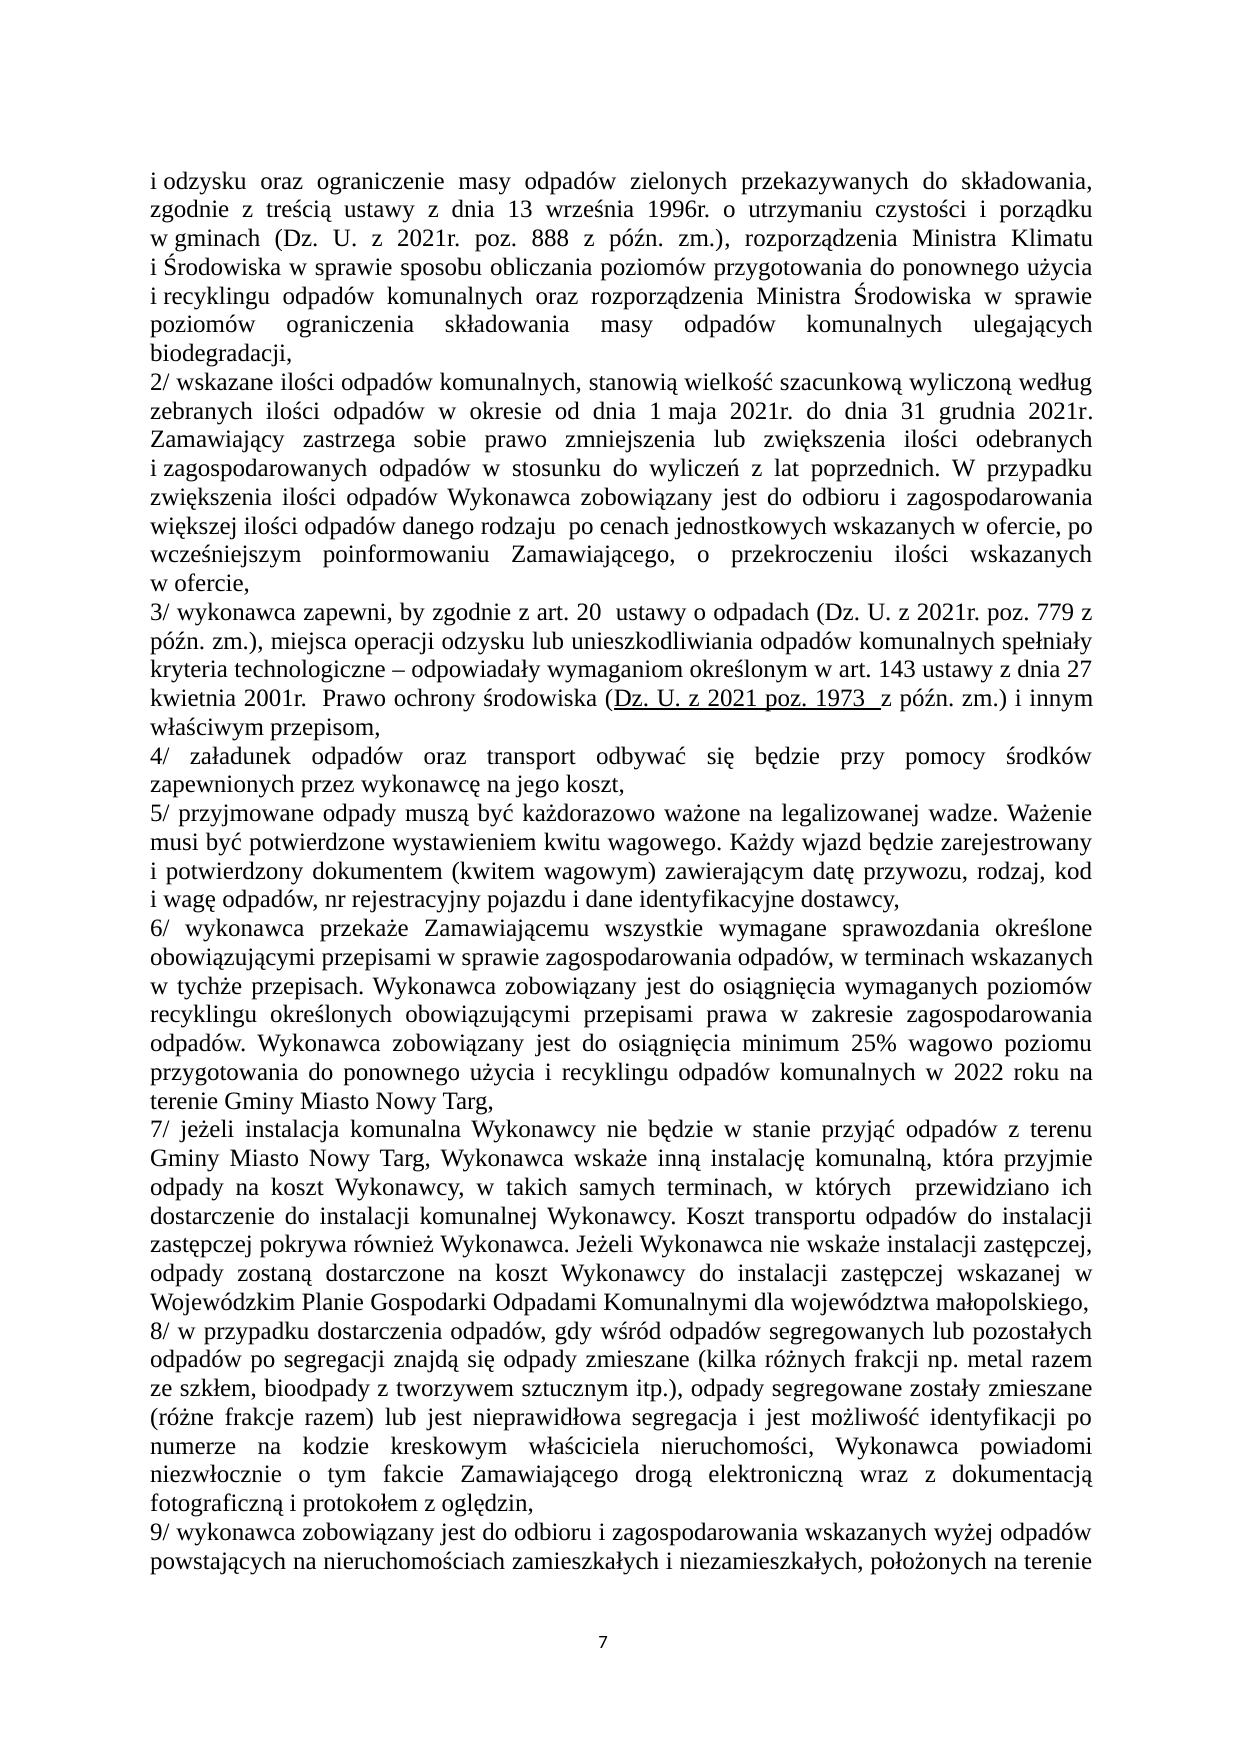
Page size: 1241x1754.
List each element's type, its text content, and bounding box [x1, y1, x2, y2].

text 8/ w przypadku dostarczenia odpadów, gdy wśród odpadów segregowanych lub pozostałych odpadów po segregacji znajdą się odpady zmieszane (kilka różnych frakcji np. metal razem ze szkłem, bioodpady z tworzywem sztucznym itp.), odpady segregowane zostały zmieszane (różne frakcje razem) lub jest nieprawidłowa segregacja i jest możliwość identyfikacji po numerze na kodzie kreskowym właściciela nieruchomości, Wykonawca powiadomi niezwłocznie o tym fakcie Zamawiającego drogą elektroniczną wraz z dokumentacją fotograficzną i protokołem z oględzin, [150, 1316, 1093, 1517]
text 3/ wykonawca zapewni, by zgodnie z art. 20 ustawy o odpadach (Dz. U. z 2021r. poz. 779 z późn. zm.), miejsca operacji odzysku lub unieszkodliwiania odpadów komunalnych spełniały kryteria technologiczne – odpowiadały wymaganiom określonym w art. 143 ustawy z dnia 27 kwietnia 2001r. Prawo ochrony środowiska (Dz. U. z 2021 poz. 1973 z późn. zm.) i innym właściwym przepisom, [150, 597, 1093, 741]
text 5/ przyjmowane odpady muszą być każdorazowo ważone na legalizowanej wadze. Ważenie musi być potwierdzone wystawieniem kwitu wagowego. Każdy wjazd będzie zarejestrowany i potwierdzony dokumentem (kwitem wagowym) zawierającym datę przywozu, rodzaj, kod i wagę odpadów, nr rejestracyjny pojazdu i dane identyfikacyjne dostawcy, [150, 798, 1093, 913]
text 9/ wykonawca zobowiązany jest do odbioru i zagospodarowania wskazanych wyżej odpadów powstających na nieruchomościach zamieszkałych i niezamieszkałych, położonych na terenie [150, 1517, 1093, 1574]
text 2/ wskazane ilości odpadów komunalnych, stanowią wielkość szacunkową wyliczoną według zebranych ilości odpadów w okresie od dnia 1 maja 2021r. do dnia 31 grudnia 2021r. Zamawiający zastrzega sobie prawo zmniejszenia lub zwiększenia ilości odebranych i zagospodarowanych odpadów w stosunku do wyliczeń z lat poprzednich. W przypadku zwiększenia ilości odpadów Wykonawca zobowiązany jest do odbioru i zagospodarowania większej ilości odpadów danego rodzaju po cenach jednostkowych wskazanych w ofercie, po wcześniejszym poinformowaniu Zamawiającego, o przekroczeniu ilości wskazanych w ofercie, [150, 367, 1093, 597]
text i odzysku oraz ograniczenie masy odpadów zielonych przekazywanych do składowania, zgodnie z treścią ustawy z dnia 13 września 1996r. o utrzymaniu czystości i porządku w gminach (Dz. U. z 2021r. poz. 888 z późn. zm.), rozporządzenia Ministra Klimatu i Środowiska w sprawie sposobu obliczania poziomów przygotowania do ponownego użycia i recyklingu odpadów komunalnych oraz rozporządzenia Ministra Środowiska w sprawie poziomów ograniczenia składowania masy odpadów komunalnych ulegających biodegradacji, [150, 166, 1093, 367]
text 7/ jeżeli instalacja komunalna Wykonawcy nie będzie w stanie przyjąć odpadów z terenu Gminy Miasto Nowy Targ, Wykonawca wskaże inną instalację komunalną, która przyjmie odpady na koszt Wykonawcy, w takich samych terminach, w których przewidziano ich dostarczenie do instalacji komunalnej Wykonawcy. Koszt transportu odpadów do instalacji zastępczej pokrywa również Wykonawca. Jeżeli Wykonawca nie wskaże instalacji zastępczej, odpady zostaną dostarczone na koszt Wykonawcy do instalacji zastępczej wskazanej w Wojewódzkim Planie Gospodarki Odpadami Komunalnymi dla województwa małopolskiego, [150, 1114, 1093, 1316]
text 6/ wykonawca przekaże Zamawiającemu wszystkie wymagane sprawozdania określone obowiązującymi przepisami w sprawie zagospodarowania odpadów, w terminach wskazanych w tychże przepisach. Wykonawca zobowiązany jest do osiągnięcia wymaganych poziomów recyklingu określonych obowiązującymi przepisami prawa w zakresie zagospodarowania odpadów. Wykonawca zobowiązany jest do osiągnięcia minimum 25% wagowo poziomu przygotowania do ponownego użycia i recyklingu odpadów komunalnych w 2022 roku na terenie Gminy Miasto Nowy Targ, [150, 913, 1093, 1114]
text 4/ załadunek odpadów oraz transport odbywać się będzie przy pomocy środków zapewnionych przez wykonawcę na jego koszt, [150, 741, 1093, 798]
